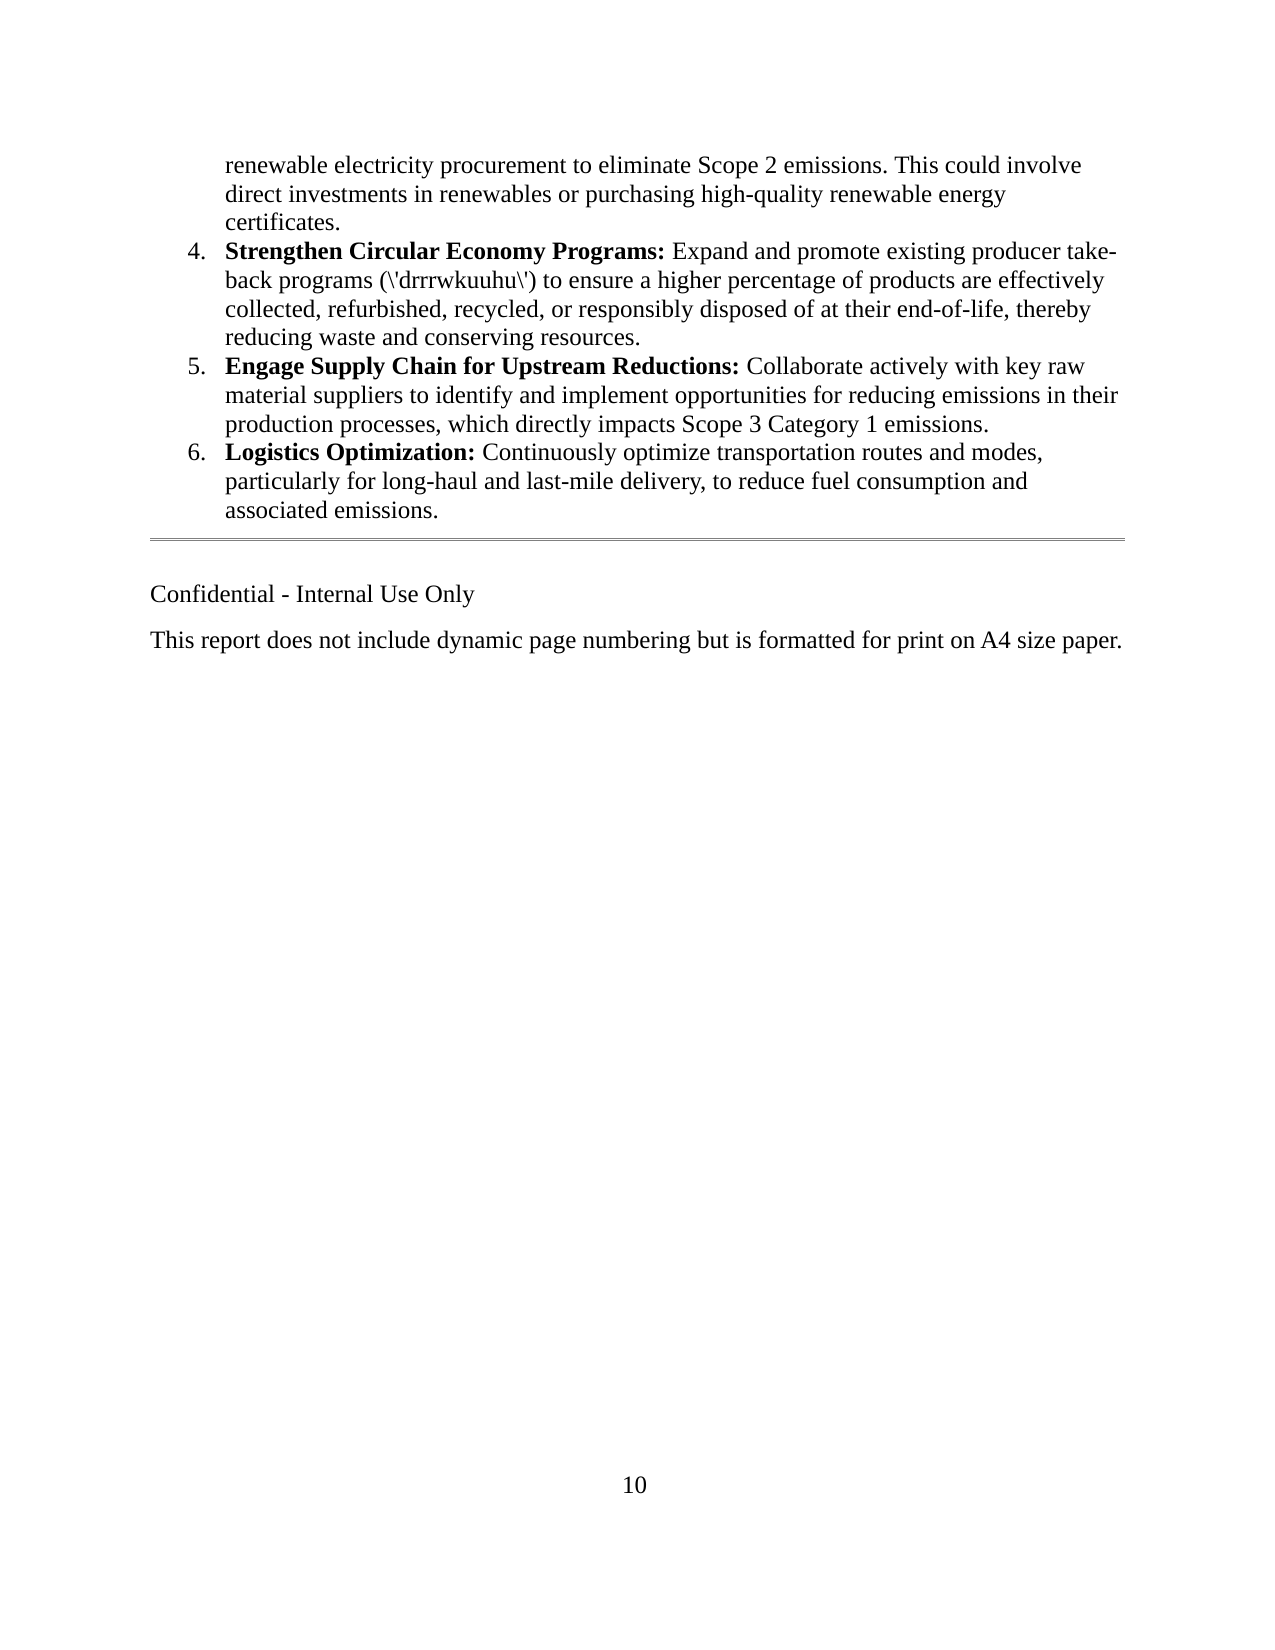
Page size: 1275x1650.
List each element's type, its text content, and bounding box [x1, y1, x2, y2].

list Strengthen Circular Economy Programs: Expand and promote existing producer take-back programs (\'drrrwkuuhu\') to ensure a higher percentage of products are effectively collected, refurbished, recycled, or responsibly disposed of at their end-of-life, thereby reducing waste and conserving resources. [187, 236, 1125, 351]
list Logistics Optimization: Continuously optimize transportation routes and modes, particularly for long-haul and last-mile delivery, to reduce fuel consumption and associated emissions. [187, 437, 1125, 524]
text This report does not include dynamic page numbering but is formatted for print on A4 size paper. [150, 626, 1125, 654]
list Engage Supply Chain for Upstream Reductions: Collaborate actively with key raw material suppliers to identify and implement opportunities for reducing emissions in their production processes, which directly impacts Scope 3 Category 1 emissions. [187, 351, 1125, 437]
text Confidential - Internal Use Only [150, 579, 1125, 608]
list renewable electricity procurement to eliminate Scope 2 emissions. This could involve direct investments in renewables or purchasing high-quality renewable energy certificates. [187, 150, 1125, 236]
